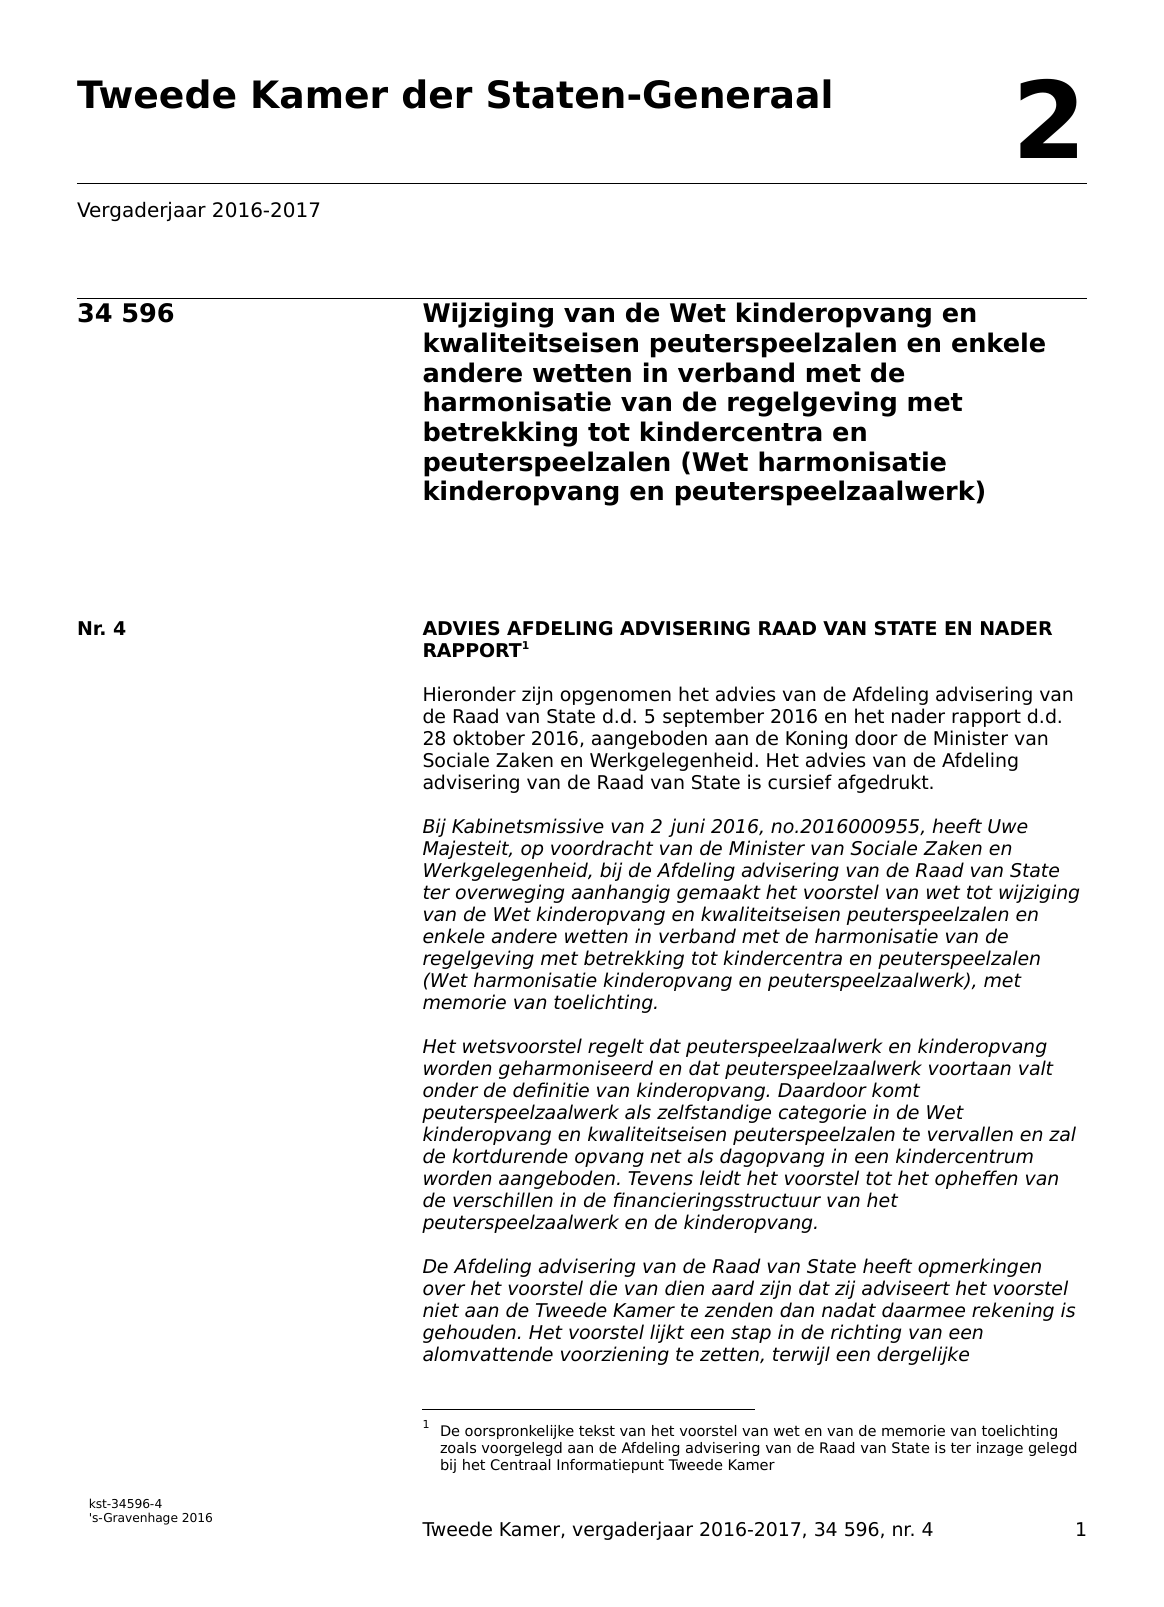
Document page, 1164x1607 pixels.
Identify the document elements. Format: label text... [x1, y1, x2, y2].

text Het wetsvoorstel regelt dat peuterspeelzaalwerk en kinderopvang worden geharmoniseerd en dat peuterspeelzaalwerk voortaan valt onder de definitie van kinderopvang. Daardoor komt peuterspeelzaalwerk als zelfstandige categorie in de Wet kinderopvang en kwaliteitseisen peuterspeelzalen te vervallen en zal de kortdurende opvang net als dagopvang in een kindercentrum worden aangeboden. Tevens leidt het voorstel tot het opheffen van de verschillen in de financieringsstructuur van het peuterspeelzaalwerk en de kinderopvang. [422, 1036, 1087, 1234]
subtitle 34 596 Wijziging van de Wet kinderopvang en kwaliteitseisen peuterspeelzalen en enkele andere wetten in verband met de harmonisatie van de regelgeving met betrekking tot kindercentra en peuterspeelzalen (Wet harmonisatie kinderopvang en peuterspeelzaalwerk) [77, 299, 1087, 507]
table_cell Vergaderjaar 2016-2017 [77, 184, 1087, 298]
text De Afdeling advisering van de Raad van State heeft opmerkingen over het voorstel die van dien aard zijn dat zij adviseert het voorstel niet aan de Tweede Kamer te zenden dan nadat daarmee rekening is gehouden. Het voorstel lijkt een stap in de richting van een alomvattende voorziening te zetten, terwijl een dergelijke [422, 1256, 1087, 1366]
subtitle Nr. 4 ADVIES AFDELING ADVISERING RAAD VAN STATE EN NADER RAPPORT [77, 618, 1087, 662]
text Hieronder zijn opgenomen het advies van de Afdeling advisering van de Raad van State d.d. 5 september 2016 en het nader rapport d.d. 28 oktober 2016, aangeboden aan de Koning door de Minister van Sociale Zaken en Werkgelegenheid. Het advies van de Afdeling advisering van de Raad van State is cursief afgedrukt. [422, 684, 1087, 794]
text 's-Gravenhage 2016 [88, 1511, 323, 1525]
table_header 2 [886, 59, 1087, 183]
text kst-34596-4 [88, 1497, 323, 1511]
text Bij Kabinetsmissive van 2 juni 2016, no.2016000955, heeft Uwe Majesteit, op voordracht van de Minister van Sociale Zaken en Werkgelegenheid, bij de Afdeling advisering van de Raad van State ter overweging aanhangig gemaakt het voorstel van wet tot wijziging van de Wet kinderopvang en kwaliteitseisen peuterspeelzalen en enkele andere wetten in verband met de harmonisatie van de regelgeving met betrekking tot kindercentra en peuterspeelzalen (Wet harmonisatie kinderopvang en peuterspeelzaalwerk), met memorie van toelichting. [422, 816, 1087, 1014]
text De oorspronkelijke tekst van het voorstel van wet en van de memorie van toelichting zoals voorgelegd aan de Afdeling advisering van de Raad van State is ter inzage gelegd bij het Centraal Informatiepunt Tweede Kamer [422, 1418, 1087, 1474]
table_header Tweede Kamer der Staten-Generaal [77, 59, 886, 183]
